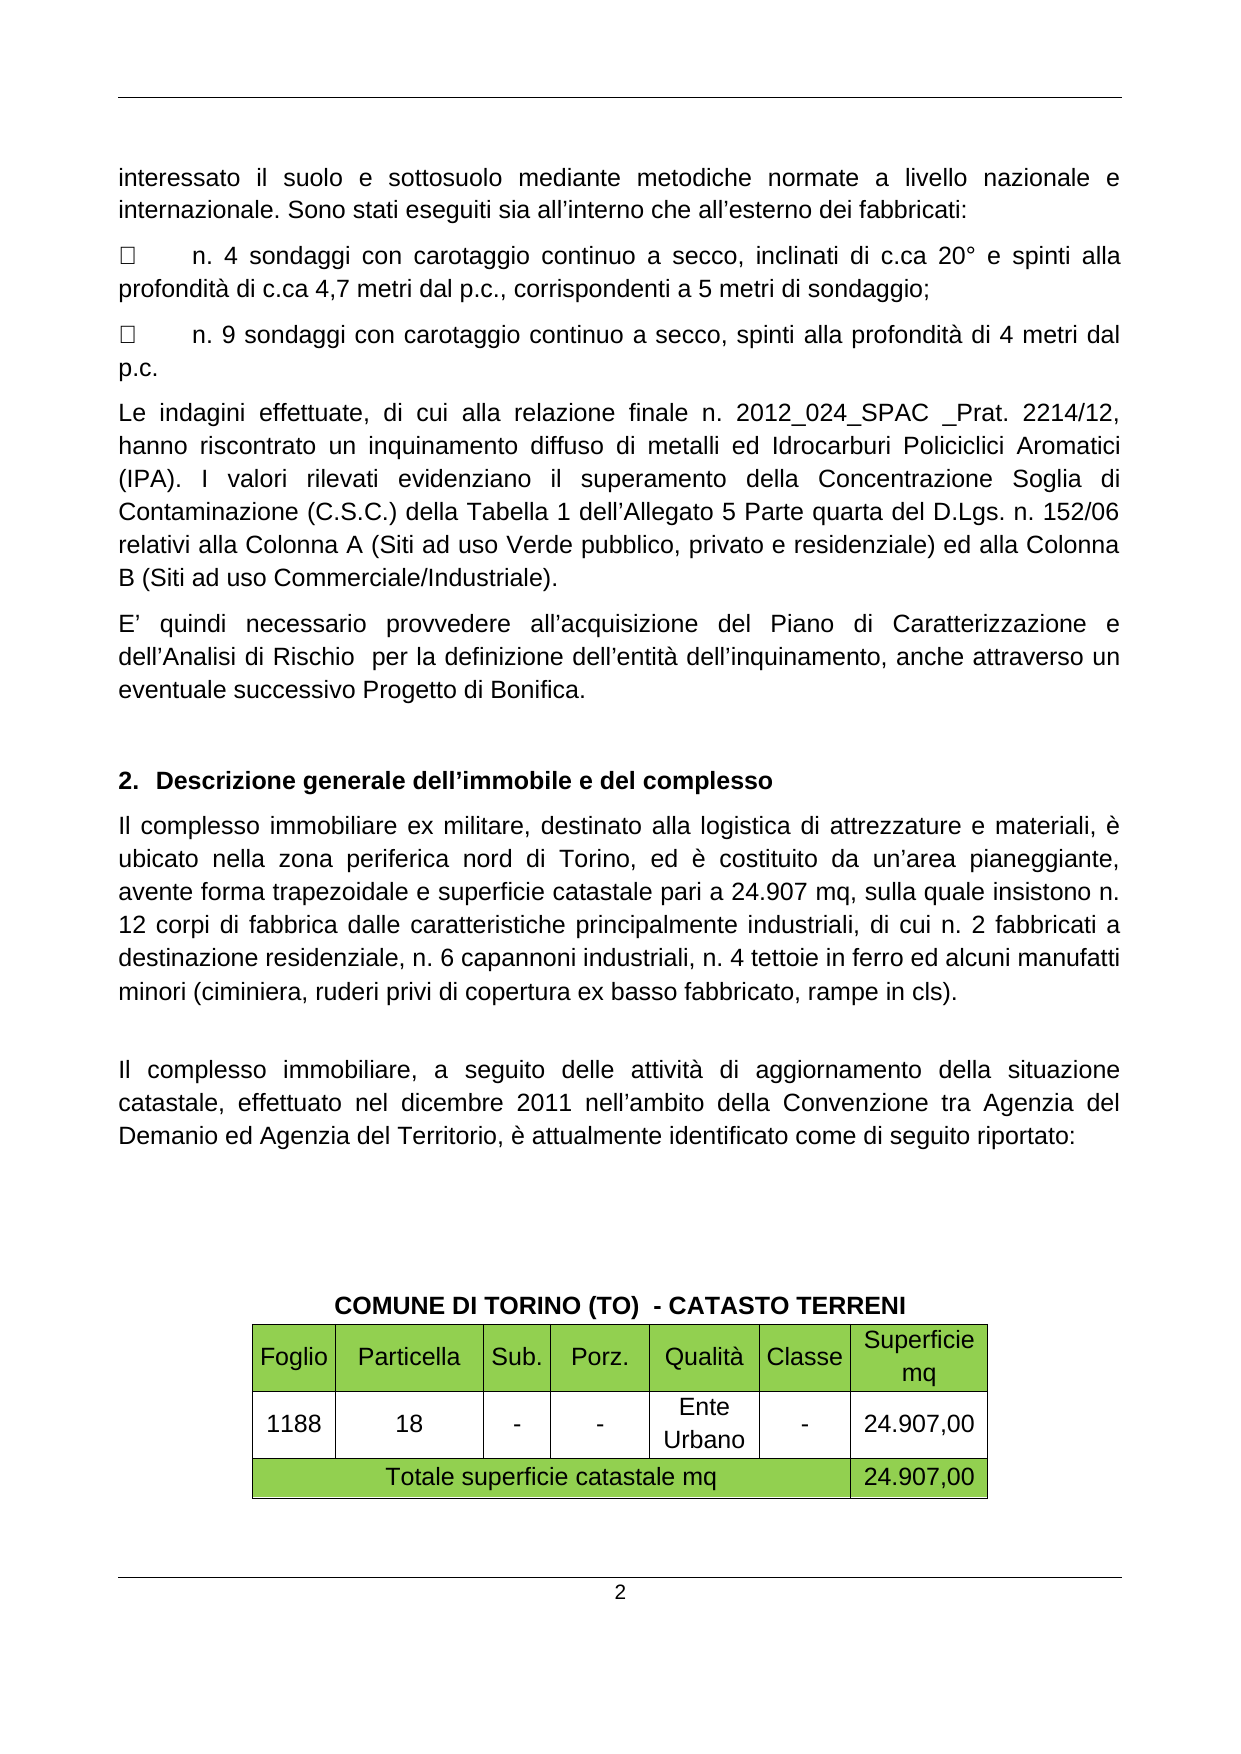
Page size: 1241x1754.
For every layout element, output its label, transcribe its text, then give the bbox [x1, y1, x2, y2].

text interessato il suolo e sottosuolo mediante metodiche normate a livello nazionale e internazionale. Sono stati eseguiti sia all’interno che all’esterno dei fabbricati: [118, 162, 1122, 224]
text  n. 4 sondaggi con carotaggio continuo a secco, inclinati di c.ca 20° e spinti alla profondità di c.ca 4,7 metri dal p.c., corrispondenti a 5 metri di sondaggio; [118, 241, 1122, 303]
table_cell Porz. [551, 1325, 649, 1391]
text Il complesso immobiliare ex militare, destinato alla logistica di attrezzature e materiali, è ubicato nella zona periferica nord di Torino, ed è costituito da un’area pianeggiante, avente forma trapezoidale e superficie catastale pari a 24.907 mq, sulla quale insistono n. 12 corpi di fabbrica dalle caratteristiche principalmente industriali, di cui n. 2 fabbricati a destinazione residenziale, n. 6 capannoni industriali, n. 4 tettoie in ferro ed alcuni manufatti minori (ciminiera, ruderi privi di copertura ex basso fabbricato, rampe in cls). [118, 811, 1122, 1005]
table_cell Foglio [253, 1325, 335, 1391]
table_cell Ente Urbano [650, 1392, 759, 1458]
table_cell - [484, 1392, 550, 1458]
table_cell Particella [336, 1325, 483, 1391]
table_cell Sub. [484, 1325, 550, 1391]
table_cell - [551, 1392, 649, 1458]
table_cell Superficie mq [851, 1325, 987, 1391]
table_cell - [760, 1392, 850, 1458]
text E’ quindi necessario provvedere all’acquisizione del Piano di Caratterizzazione e dell’Analisi di Rischio per la definizione dell’entità dell’inquinamento, anche attraverso un eventuale successivo Progetto di Bonifica. [118, 609, 1122, 703]
text  n. 9 sondaggi con carotaggio continuo a secco, spinti alla profondità di 4 metri dal p.c. [118, 319, 1122, 381]
table_cell Classe [760, 1325, 850, 1391]
table_cell Totale superficie catastale mq [253, 1459, 850, 1497]
list Descrizione generale dell’immobile e del complesso [118, 766, 1122, 794]
table_cell 24.907,00 [851, 1459, 987, 1497]
table_cell 1188 [253, 1392, 335, 1458]
text Il complesso immobiliare, a seguito delle attività di aggiornamento della situazione catastale, effettuato nel dicembre 2011 nell’ambito della Convenzione tra Agenzia del Demanio ed Agenzia del Territorio, è attualmente identificato come di seguito riportato: [118, 1055, 1122, 1150]
table_header COMUNE DI TORINO (TO) - CATASTO TERRENI [253, 1286, 988, 1324]
table_cell Qualità [650, 1325, 759, 1391]
table_cell 18 [336, 1392, 483, 1458]
table_cell 24.907,00 [851, 1392, 987, 1458]
text Le indagini effettuate, di cui alla relazione finale n. 2012_024_SPAC _Prat. 2214/12, hanno riscontrato un inquinamento diffuso di metalli ed Idrocarburi Policiclici Aromatici (IPA). I valori rilevati evidenziano il superamento della Concentrazione Soglia di Contaminazione (C.S.C.) della Tabella 1 dell’Allegato 5 Parte quarta del D.Lgs. n. 152/06 relativi alla Colonna A (Siti ad uso Verde pubblico, privato e residenziale) ed alla Colonna B (Siti ad uso Commerciale/Industriale). [118, 398, 1122, 592]
